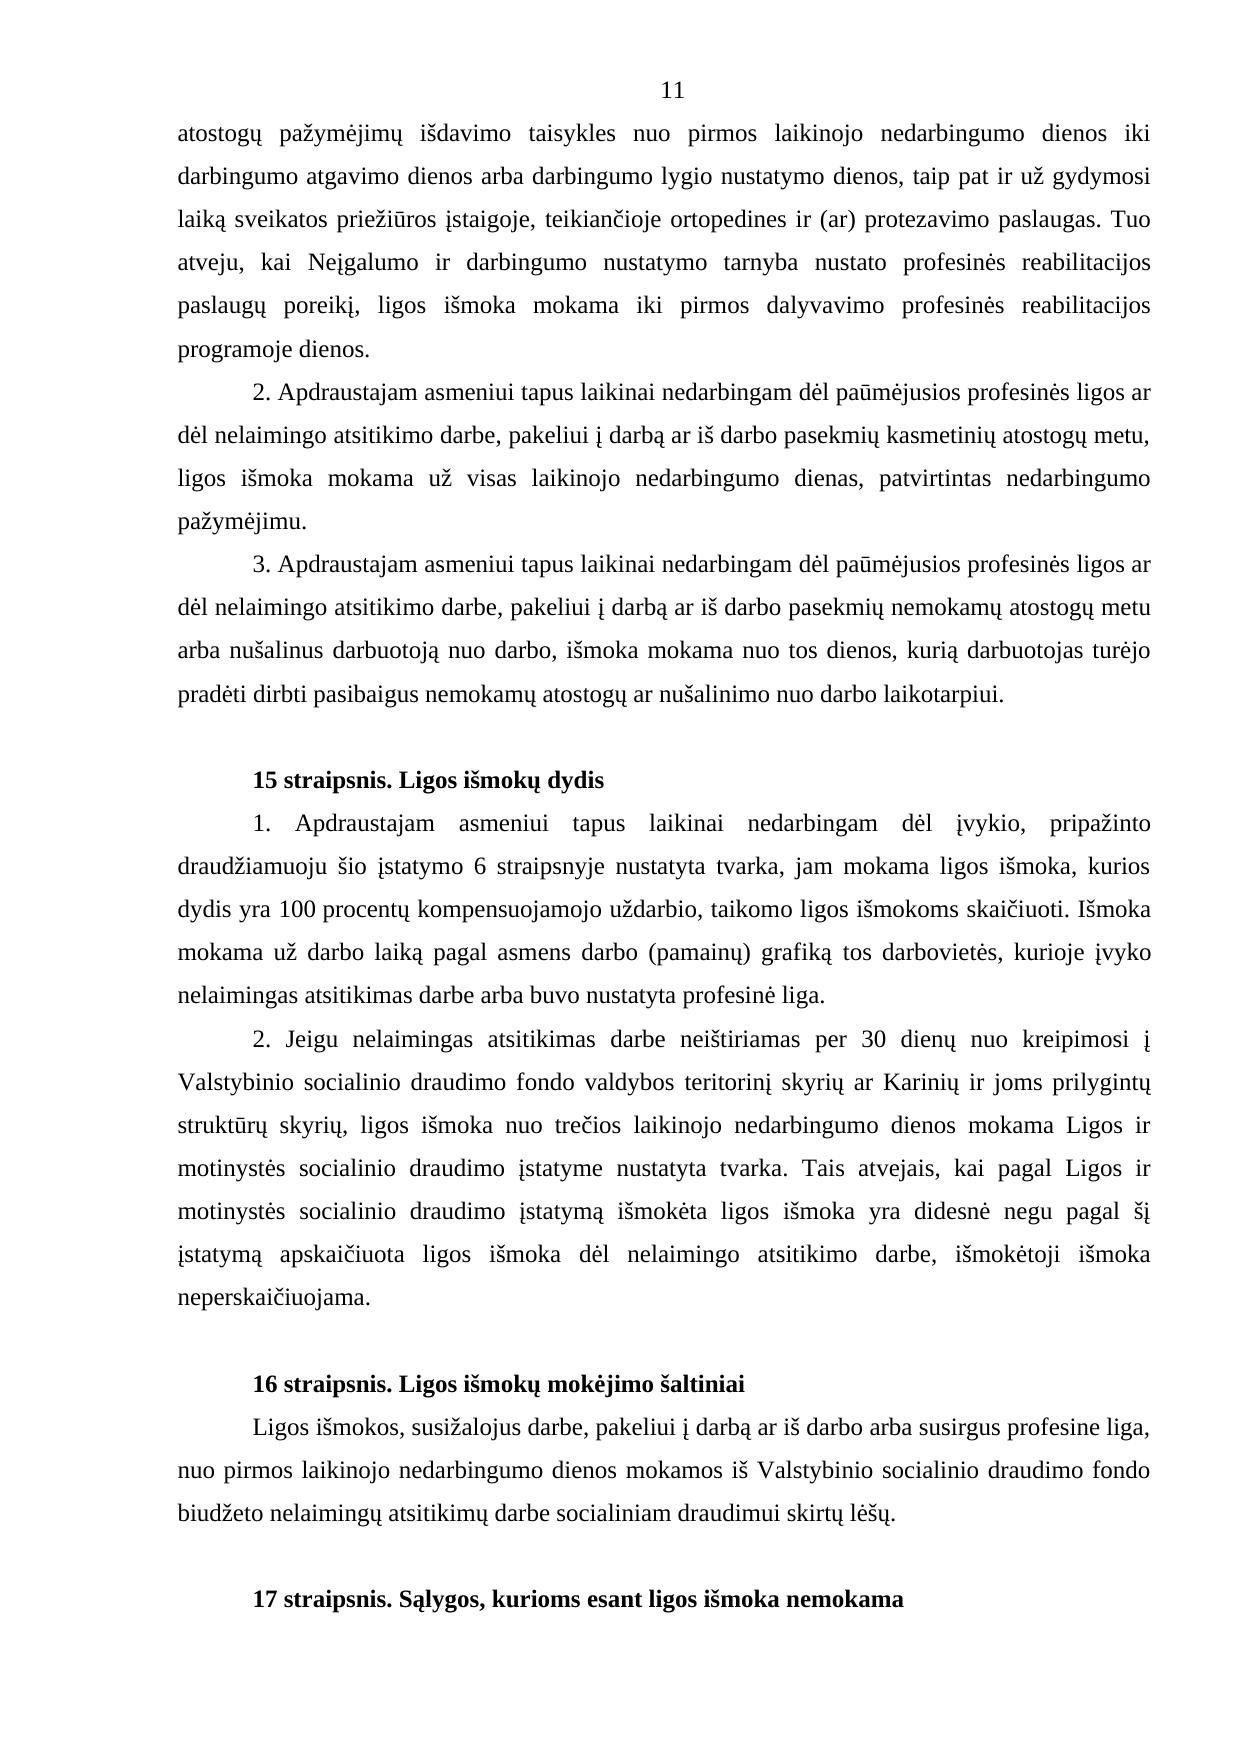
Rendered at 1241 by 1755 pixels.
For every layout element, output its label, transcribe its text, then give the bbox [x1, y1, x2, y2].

text 16 straipsnis. Ligos išmokų mokėjimo šaltiniai [177, 1369, 1152, 1397]
text 15 straipsnis. Ligos išmokų dydis [177, 765, 1152, 794]
text 2. Apdraustajam asmeniui tapus laikinai nedarbingam dėl paūmėjusios profesinės ligos ar dėl nelaimingo atsitikimo darbe, pakeliui į darbą ar iš darbo pasekmių kasmetinių atostogų metu, ligos išmoka mokama už visas laikinojo nedarbingumo dienas, patvirtintas nedarbingumo pažymėjimu. [177, 377, 1152, 535]
text 2. Jeigu nelaimingas atsitikimas darbe neištiriamas per 30 dienų nuo kreipimosi į Valstybinio socialinio draudimo fondo valdybos teritorinį skyrių ar Karinių ir joms prilygintų struktūrų skyrių, ligos išmoka nuo trečios laikinojo nedarbingumo dienos mokama Ligos ir motinystės socialinio draudimo įstatyme nustatyta tvarka. Tais atvejais, kai pagal Ligos ir motinystės socialinio draudimo įstatymą išmokėta ligos išmoka yra didesnė negu pagal šį įstatymą apskaičiuota ligos išmoka dėl nelaimingo atsitikimo darbe, išmokėtoji išmoka neperskaičiuojama. [177, 1024, 1152, 1311]
text 17 straipsnis. Sąlygos, kurioms esant ligos išmoka nemokama [177, 1584, 1152, 1613]
text 3. Apdraustajam asmeniui tapus laikinai nedarbingam dėl paūmėjusios profesinės ligos ar dėl nelaimingo atsitikimo darbe, pakeliui į darbą ar iš darbo pasekmių nemokamų atostogų metu arba nušalinus darbuotoją nuo darbo, išmoka mokama nuo tos dienos, kurią darbuotojas turėjo pradėti dirbti pasibaigus nemokamų atostogų ar nušalinimo nuo darbo laikotarpiui. [177, 549, 1152, 707]
text Ligos išmokos, susižalojus darbe, pakeliui į darbą ar iš darbo arba susirgus profesine liga, nuo pirmos laikinojo nedarbingumo dienos mokamos iš Valstybinio socialinio draudimo fondo biudžeto nelaimingų atsitikimų darbe socialiniam draudimui skirtų lėšų. [177, 1412, 1152, 1527]
text 1. Apdraustajam asmeniui tapus laikinai nedarbingam dėl įvykio, pripažinto draudžiamuoju šio įstatymo 6 straipsnyje nustatyta tvarka, jam mokama ligos išmoka, kurios dydis yra 100 procentų kompensuojamojo uždarbio, taikomo ligos išmokoms skaičiuoti. Išmoka mokama už darbo laiką pagal asmens darbo (pamainų) grafiką tos darbovietės, kurioje įvyko nelaimingas atsitikimas darbe arba buvo nustatyta profesinė liga. [177, 808, 1152, 1009]
text atostogų pažymėjimų išdavimo taisykles nuo pirmos laikinojo nedarbingumo dienos iki darbingumo atgavimo dienos arba darbingumo lygio nustatymo dienos, taip pat ir už gydymosi laiką sveikatos priežiūros įstaigoje, teikiančioje ortopedines ir (ar) protezavimo paslaugas. Tuo atveju, kai Neįgalumo ir darbingumo nustatymo tarnyba nustato profesinės reabilitacijos paslaugų poreikį, ligos išmoka mokama iki pirmos dalyvavimo profesinės reabilitacijos programoje dienos. [177, 118, 1152, 362]
